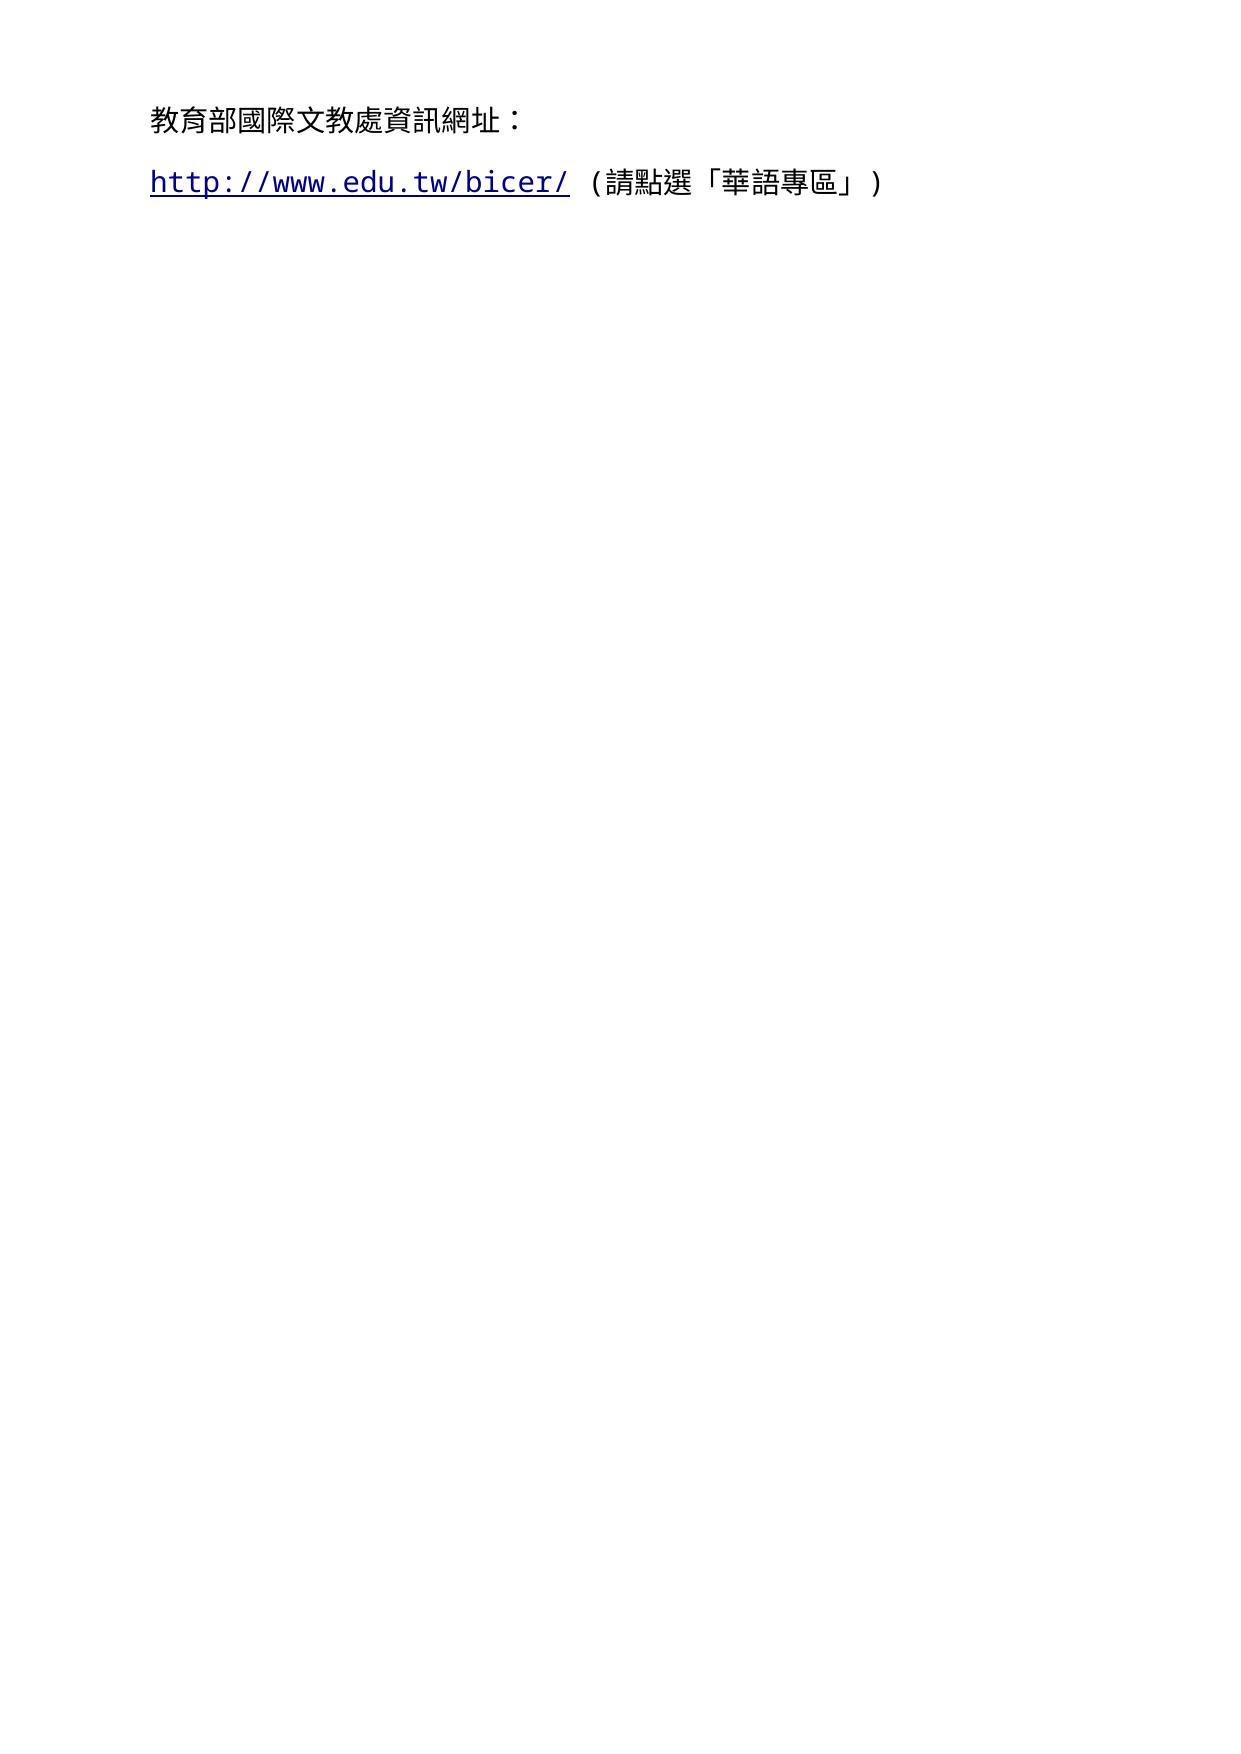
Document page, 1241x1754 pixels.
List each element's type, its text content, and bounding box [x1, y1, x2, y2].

text http://www.edu.tw/bicer/ (請點選「華語專區」) [150, 139, 1087, 202]
text 教育部國際文教處資訊網址： [150, 77, 1087, 139]
